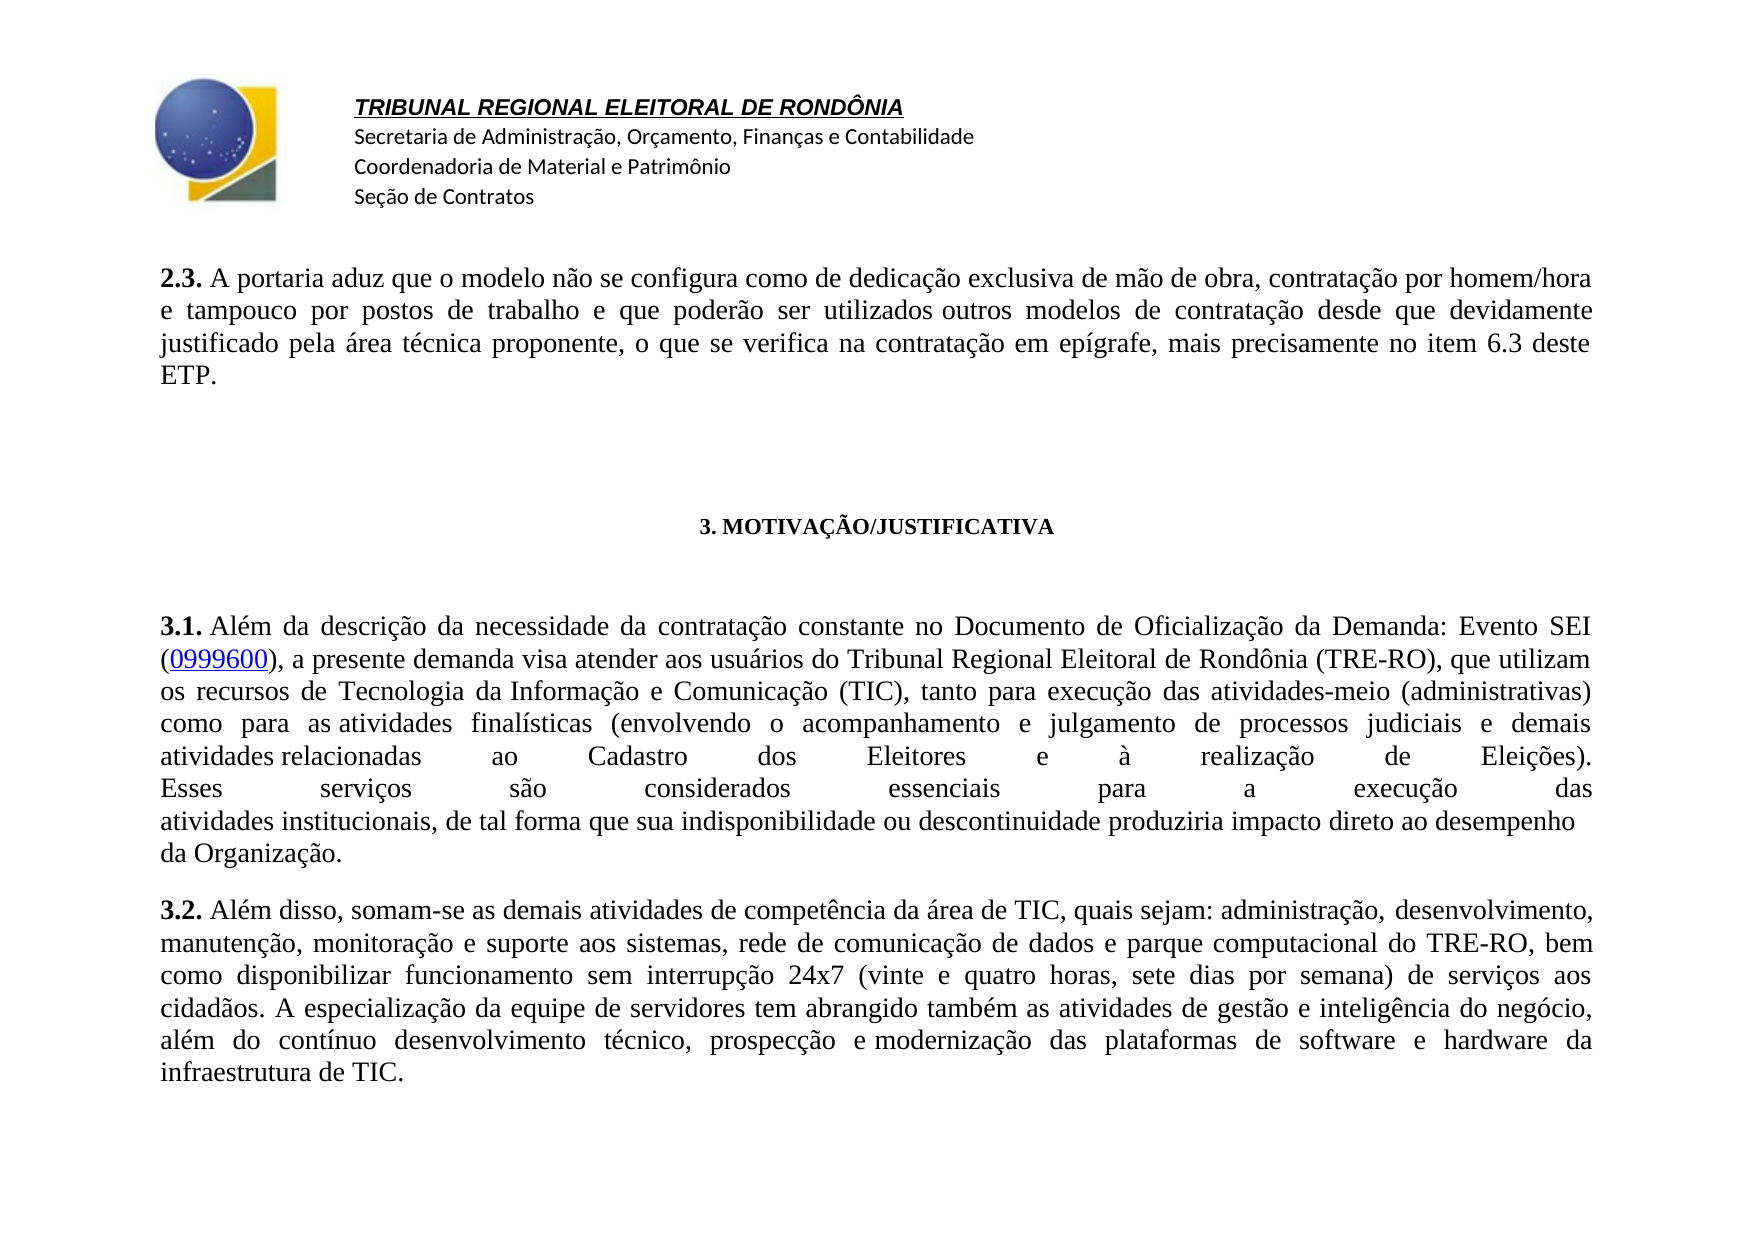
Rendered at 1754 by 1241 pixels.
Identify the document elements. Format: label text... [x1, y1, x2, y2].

text 3.2. Além disso, somam-se as demais atividades de competência da área de TIC, quais sejam: administração, desenvolvimento, manutenção, monitoração e suporte aos sistemas, rede de comunicação de dados e parque computacional do TRE-RO, bem como disponibilizar funcionamento sem interrupção 24x7 (vinte e quatro horas, sete dias por semana) de serviços aos cidadãos. A especialização da equipe de servidores tem abrangido também as atividades de gestão e inteligência do negócio, além do contínuo desenvolvimento técnico, prospecção e modernização das plataformas de software e hardware da infraestrutura de TIC. [160, 893, 1594, 1088]
text 3. MOTIVAÇÃO/JUSTIFICATIVA [154, 513, 1600, 539]
text 3.1. Além da descrição da necessidade da contratação constante no Documento de Oficialização da Demanda: Evento SEI (0999600), a presente demanda visa atender aos usuários do Tribunal Regional Eleitoral de Rondônia (TRE-RO), que utilizam os recursos de Tecnologia da Informação e Comunicação (TIC), tanto para execução das atividades-meio (administrativas) como para as atividades finalísticas (envolvendo o acompanhamento e julgamento de processos judiciais e demais atividades relacionadas ao Cadastro dos Eleitores e à realização de Eleições). Esses serviços são considerados essenciais para a execução das atividades institucionais, de tal forma que sua indisponibilidade ou descontinuidade produziria impacto direto ao desempenho da Organização. [160, 609, 1594, 868]
text 2.3. A portaria aduz que o modelo não se configura como de dedicação exclusiva de mão de obra, contratação por homem/hora e tampouco por postos de trabalho e que poderão ser utilizados outros modelos de contratação desde que devidamente justificado pela área técnica proponente, o que se verifica na contratação em epígrafe, mais precisamente no item 6.3 deste ETP. [160, 261, 1594, 390]
